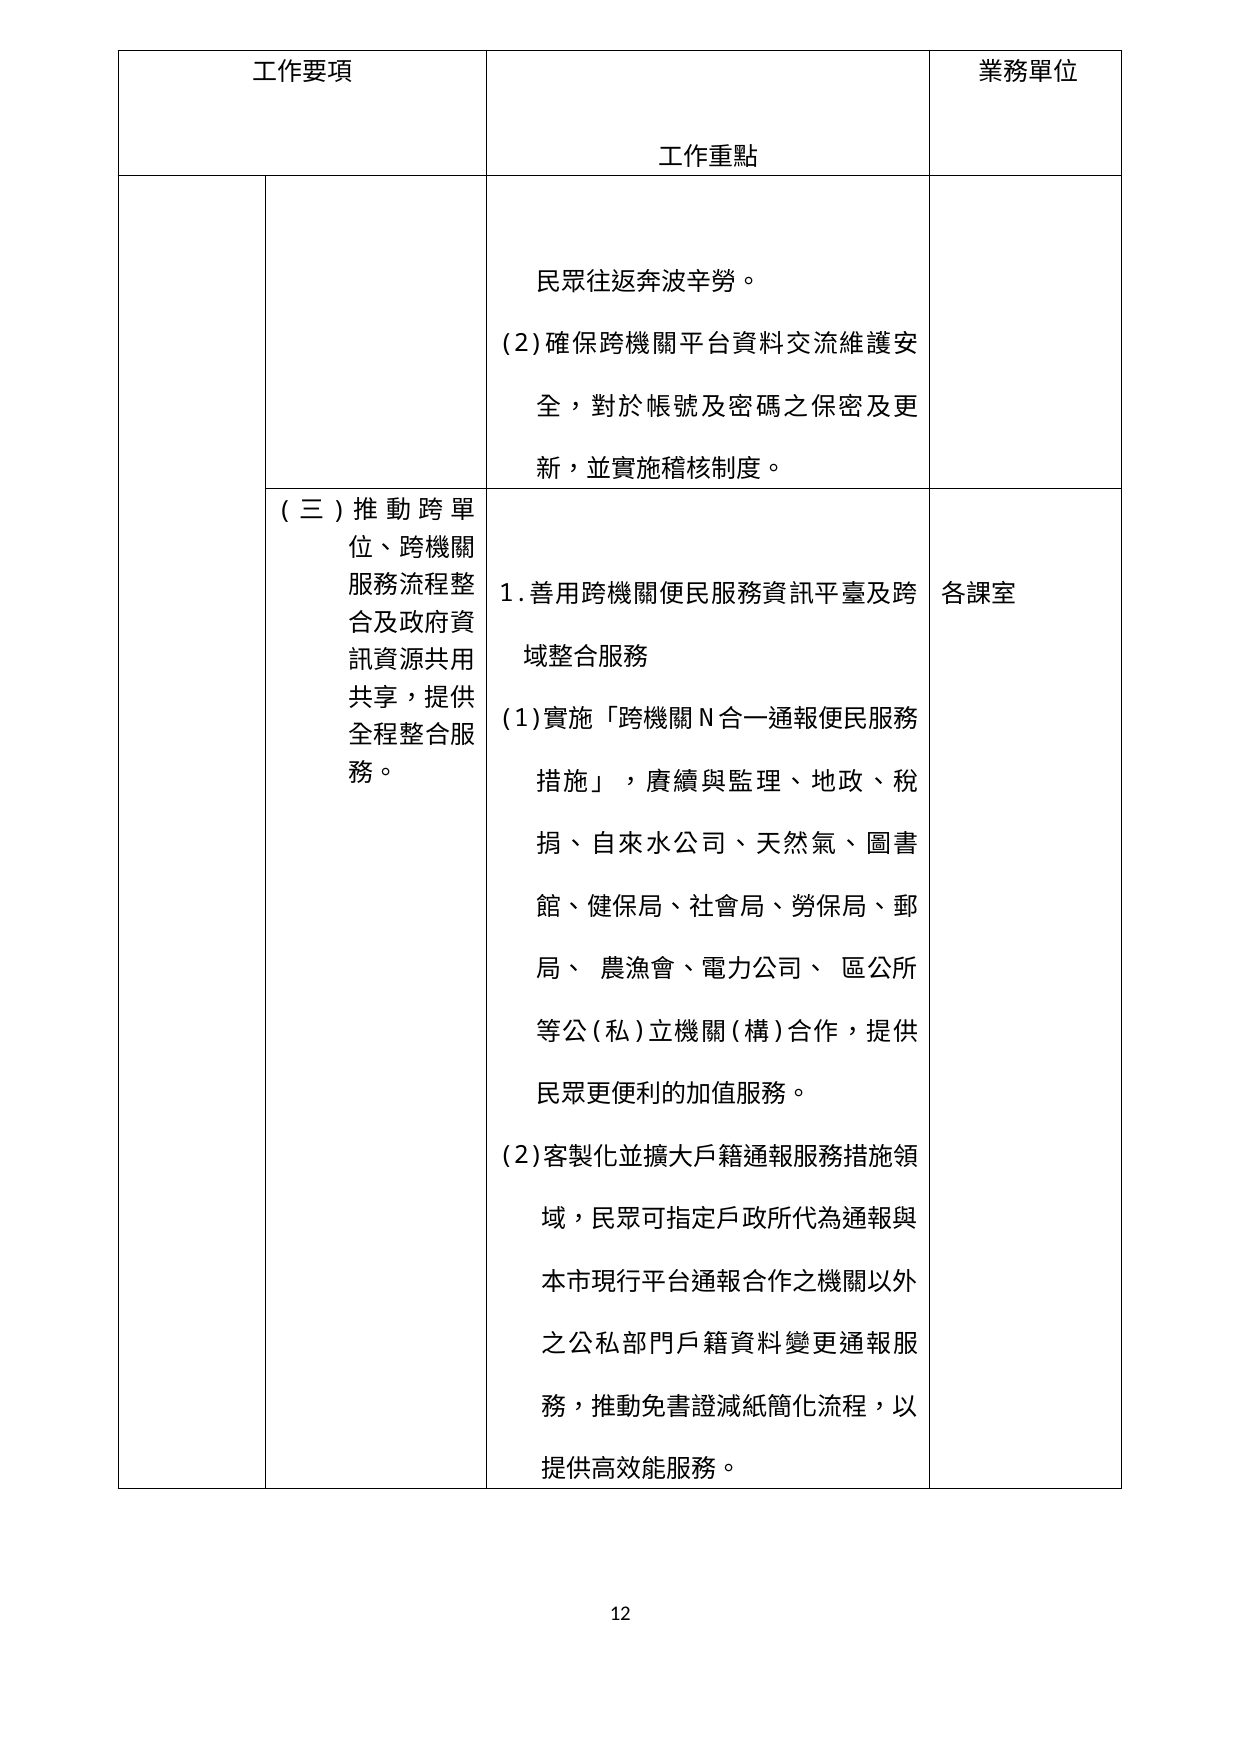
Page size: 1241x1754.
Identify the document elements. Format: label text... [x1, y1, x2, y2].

table_cell [266, 176, 486, 487]
table_cell 1.善用跨機關便民服務資訊平臺及跨域整合服務 (1)實施「跨機關N合一通報便民服務措施」，賡續與監理、地政、稅捐、自來水公司、天然氣、圖書館、健保局、社會局、勞保局、郵局、 農漁會、電力公司、 區公所等公(私)立機關(構)合作，提供民眾更便利的加值服務。 (2)客製化並擴大戶籍通報服務措施領域，民眾可指定戶政所代為通報與本市現行平台通報合作之機關以外之公私部門戶籍資料變更通報服務，推動免書證減紙簡化流程，以提供高效能服務。 [487, 489, 929, 1487]
table_header 工作要項 [119, 51, 486, 175]
table_cell 各課室 [930, 489, 1121, 1487]
table_header 業務單位 [930, 51, 1121, 175]
table_cell [930, 176, 1121, 487]
table_cell (三)推動跨單位、跨機關服務流程整合及政府資訊資源共用共享，提供全程整合服務。 [266, 489, 486, 1487]
table_cell [119, 176, 265, 1487]
table_cell 民眾往返奔波辛勞。 (2)確保跨機關平台資料交流維護安全，對於帳號及密碼之保密及更新，並實施稽核制度。 [487, 176, 929, 487]
table_header 工作重點 [487, 51, 929, 175]
